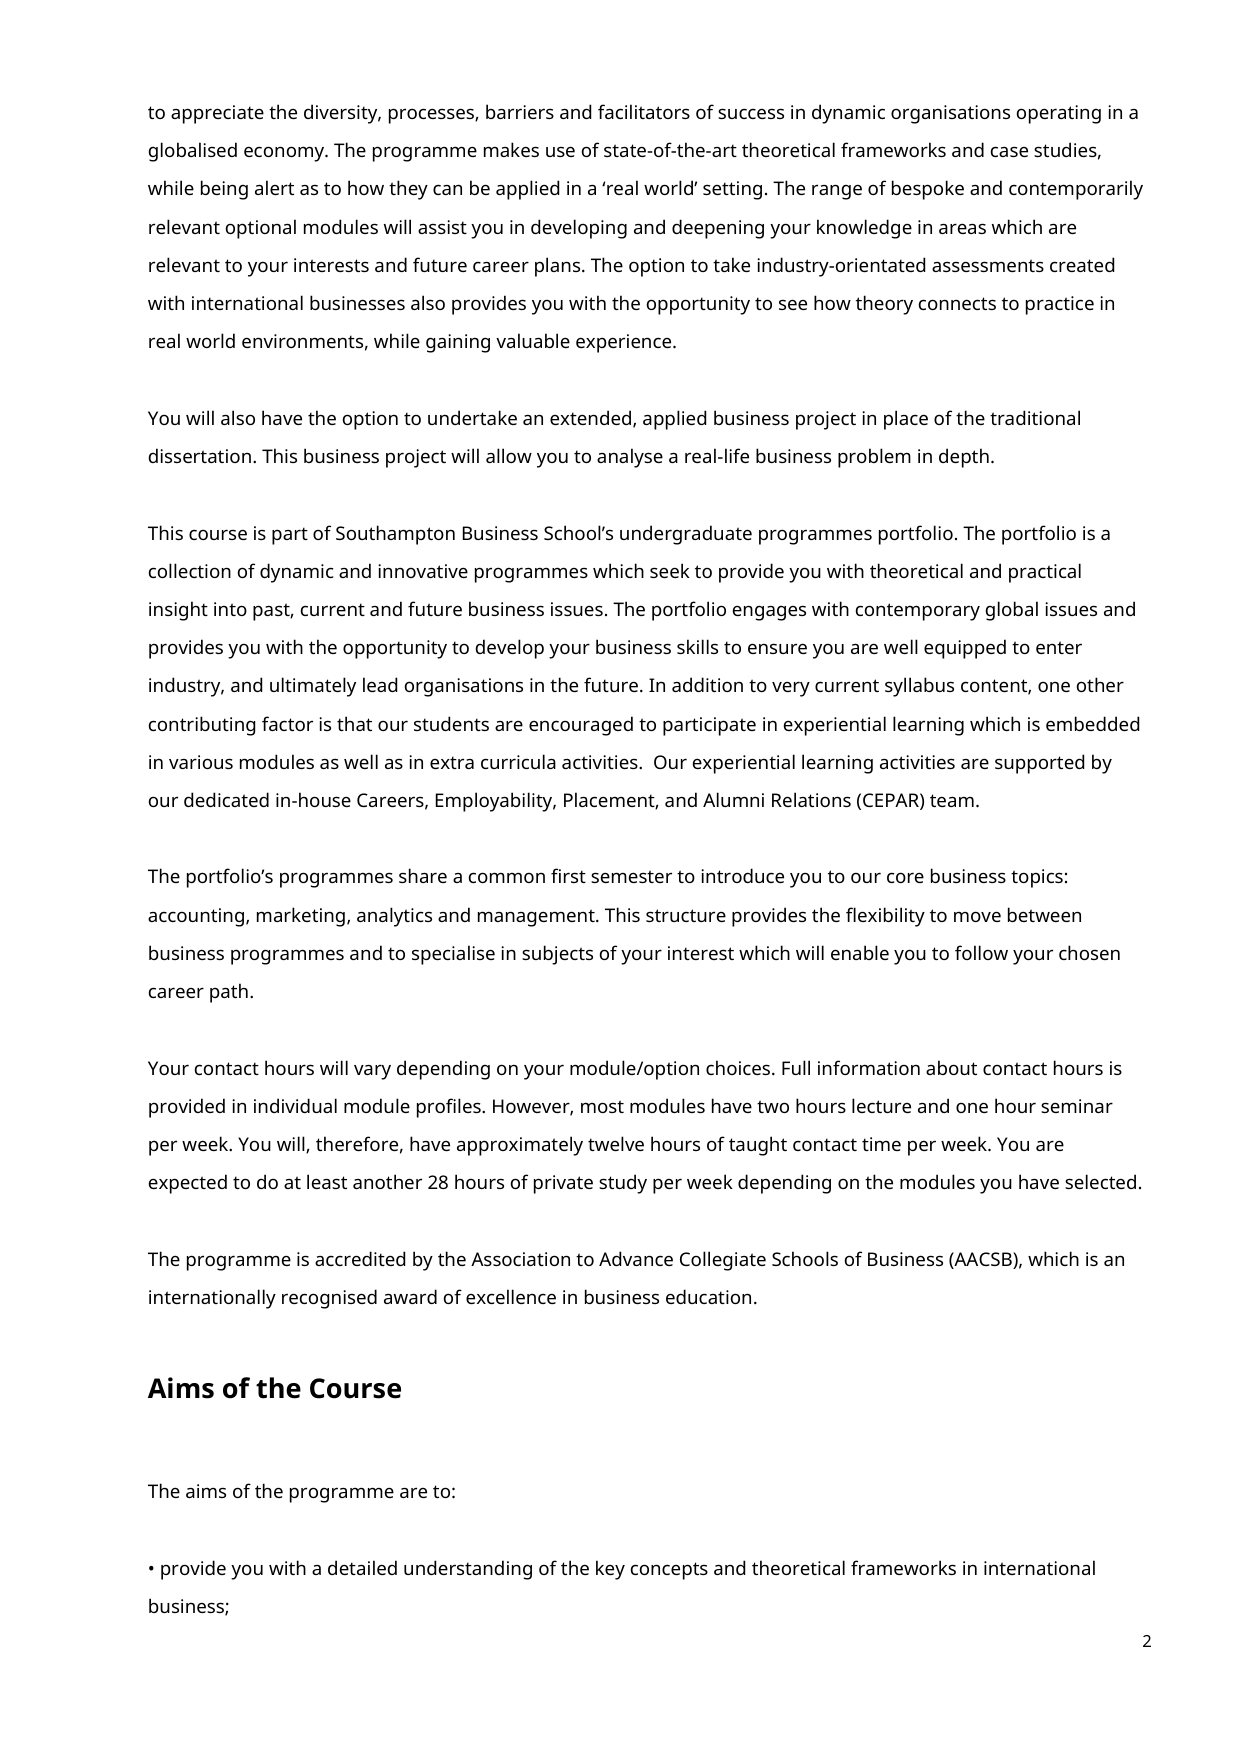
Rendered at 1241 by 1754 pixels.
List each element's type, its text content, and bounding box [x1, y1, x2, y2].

subtitle Aims of the Course [148, 1369, 1152, 1406]
text The aims of the programme are to: • provide you with a detailed understanding of the key concepts and theoretical frameworks in international business; [148, 1479, 1152, 1619]
text to appreciate the diversity, processes, barriers and facilitators of success in dynamic organisations operating in a globalised economy. The programme makes use of state-of-the-art theoretical frameworks and case studies, while being alert as to how they can be applied in a ‘real world’ setting. The range of bespoke and contemporarily relevant optional modules will assist you in developing and deepening your knowledge in areas which are relevant to your interests and future career plans. The option to take industry-orientated assessments created with international businesses also provides you with the opportunity to see how theory connects to practice in real world environments, while gaining valuable experience. You will also have the option to undertake an extended, applied business project in place of the traditional dissertation. This business project will allow you to analyse a real-life business problem in depth. This course is part of Southampton Business School’s undergraduate programmes portfolio. The portfolio is a collection of dynamic and innovative programmes which seek to provide you with theoretical and practical insight into past, current and future business issues. The portfolio engages with contemporary global issues and provides you with the opportunity to develop your business skills to ensure you are well equipped to enter industry, and ultimately lead organisations in the future. In addition to very current syllabus content, one other contributing factor is that our students are encouraged to participate in experiential learning which is embedded in various modules as well as in extra curricula activities. Our experiential learning activities are supported by our dedicated in-house Careers, Employability, Placement, and Alumni Relations (CEPAR) team. The portfolio’s programmes share a common first semester to introduce you to our core business topics: accounting, marketing, analytics and management. This structure provides the flexibility to move between business programmes and to specialise in subjects of your interest which will enable you to follow your chosen career path. Your contact hours will vary depending on your module/option choices. Full information about contact hours is provided in individual module profiles. However, most modules have two hours lecture and one hour seminar per week. You will, therefore, have approximately twelve hours of taught contact time per week. You are expected to do at least another 28 hours of private study per week depending on the modules you have selected. The programme is accredited by the Association to Advance Collegiate Schools of Business (AACSB), which is an internationally recognised award of excellence in business education. [148, 99, 1145, 1310]
